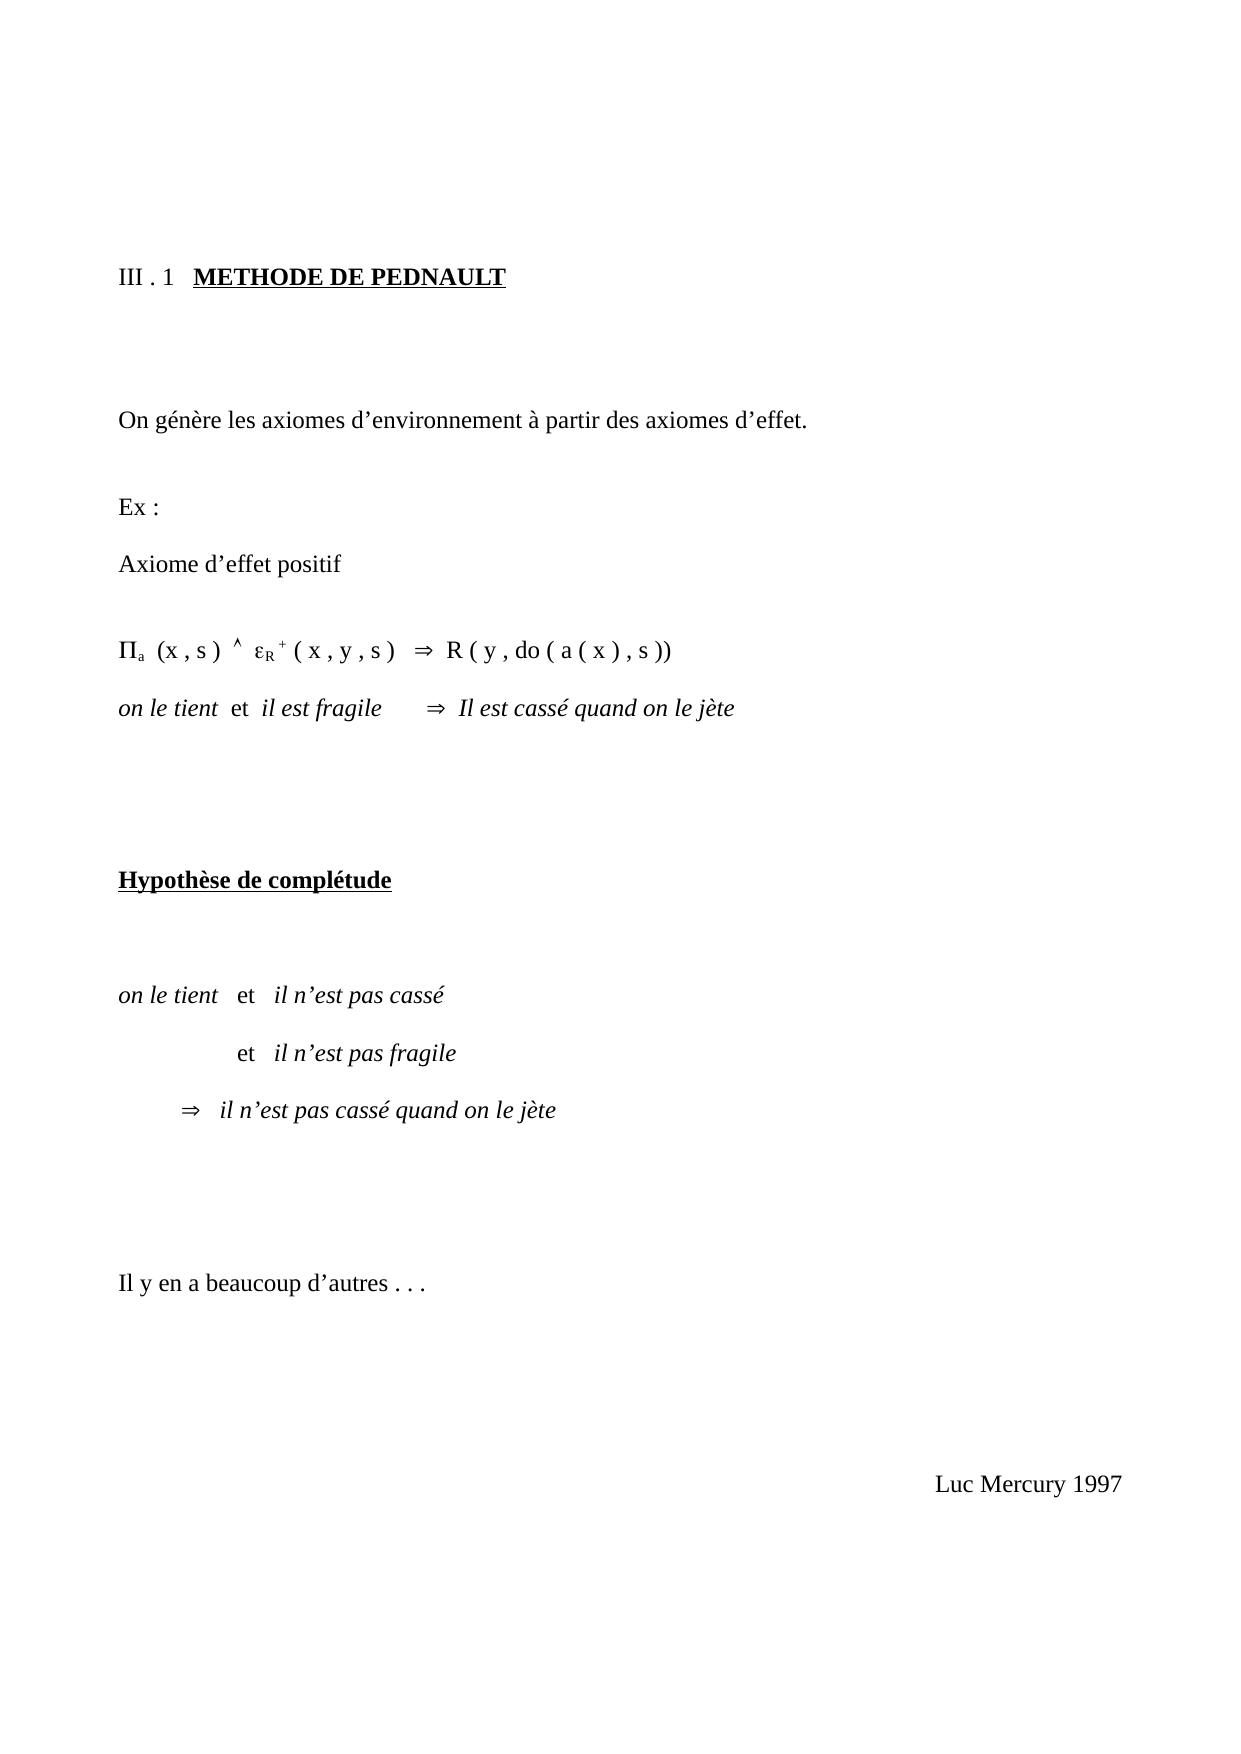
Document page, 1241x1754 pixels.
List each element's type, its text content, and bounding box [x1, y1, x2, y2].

text Pa (x , s ) Ù eR + ( x , y , s ) Þ R ( y , do ( a ( x ) , s )) [118, 636, 1122, 664]
text on le tient et il n’est pas cassé [118, 981, 1122, 1009]
text Axiome d’effet positif [118, 549, 1122, 578]
text Il y en a beaucoup d’autres . . . [118, 1268, 1122, 1297]
text Hypothèse de complétude [118, 866, 1122, 894]
text Luc Mercury 1997 [118, 1469, 1122, 1498]
text on le tient et il est fragile Þ Il est cassé quand on le jète [118, 693, 1122, 722]
text Þ il n’est pas cassé quand on le jète [118, 1096, 1122, 1124]
text On génère les axiomes d’environnement à partir des axiomes d’effet. [118, 406, 1122, 434]
text Ex : [118, 492, 1122, 521]
text et il n’est pas fragile [118, 1038, 1122, 1067]
text III . 1 METHODE DE PEDNAULT [118, 262, 1122, 291]
